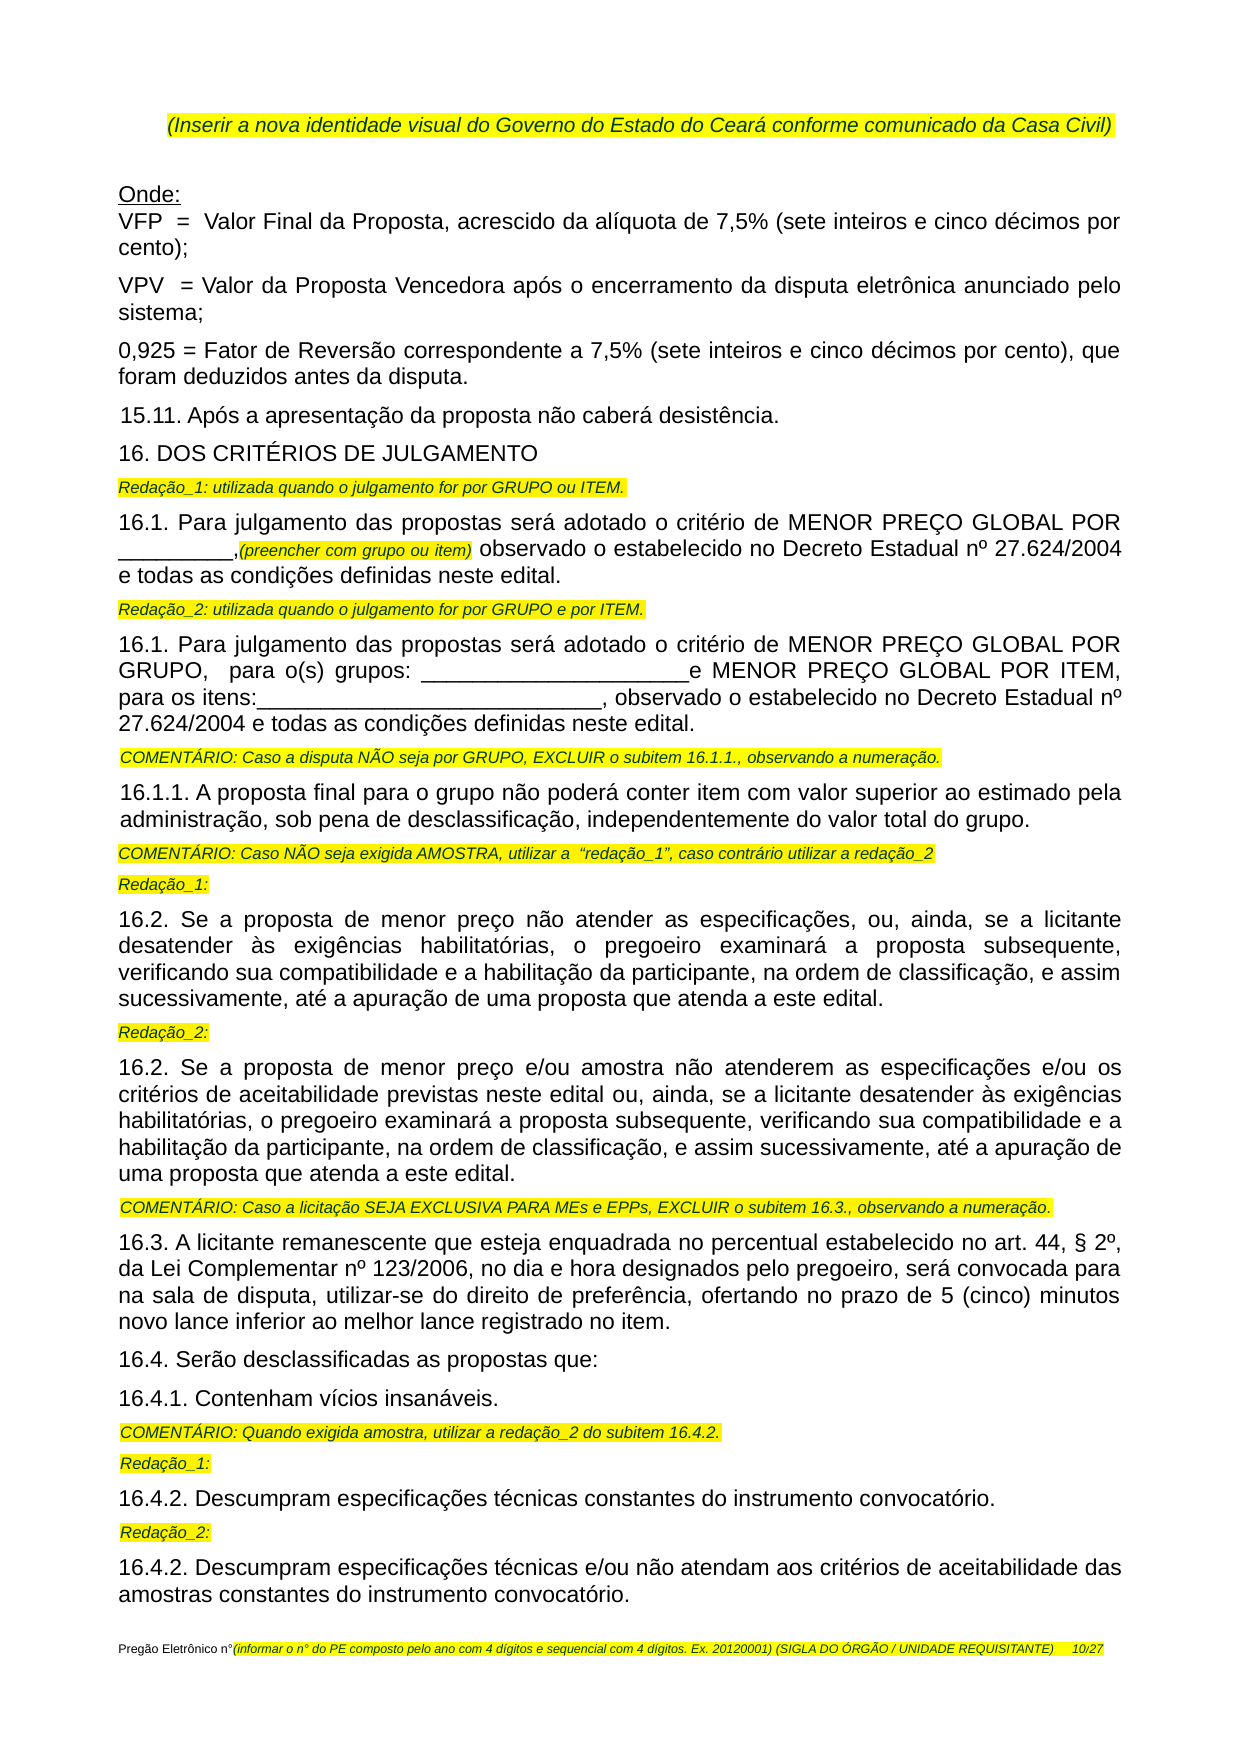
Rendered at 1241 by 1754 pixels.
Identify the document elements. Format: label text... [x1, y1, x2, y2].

text 16.1.1. A proposta final para o grupo não poderá conter item com valor superior ao estimado pela administração, sob pena de desclassificação, independentemente do valor total do grupo. [119, 779, 1123, 832]
text Redação_1: [118, 875, 1122, 894]
text Onde: VFP = Valor Final da Proposta, acrescido da alíquota de 7,5% (sete inteiros e cinco décimos por cento); [118, 181, 1122, 261]
text COMENTÁRIO: Quando exigida amostra, utilizar a redação_2 do subitem 16.4.2. [120, 1423, 1122, 1442]
text 15.11. Após a apresentação da proposta não caberá desistência. [120, 402, 1122, 428]
text Redação_2: utilizada quando o julgamento for por GRUPO e por ITEM. [118, 600, 1122, 619]
text 16.3. A licitante remanescente que esteja enquadrada no percentual estabelecido no art. 44, § 2º, da Lei Complementar nº 123/2006, no dia e hora designados pelo pregoeiro, será convocada para na sala de disputa, utilizar-se do direito de preferência, ofertando no prazo de 5 (cinco) minutos novo lance inferior ao melhor lance registrado no item. [118, 1229, 1122, 1334]
text 16.2. Se a proposta de menor preço e/ou amostra não atenderem as especificações e/ou os critérios de aceitabilidade previstas neste edital ou, ainda, se a licitante desatender às exigências habilitatórias, o pregoeiro examinará a proposta subsequente, verificando sua compatibilidade e a habilitação da participante, na ordem de classificação, e assim sucessivamente, até a apuração de uma proposta que atenda a este edital. [118, 1054, 1122, 1186]
text COMENTÁRIO: Caso a licitação SEJA EXCLUSIVA PARA MEs e EPPs, EXCLUIR o subitem 16.3., observando a numeração. [120, 1198, 1122, 1217]
text 16.1. Para julgamento das propostas será adotado o critério de MENOR PREÇO GLOBAL POR _________,(preencher com grupo ou item) observado o estabelecido no Decreto Estadual nº 27.624/2004 e todas as condições definidas neste edital. [118, 509, 1122, 588]
text Redação_2: [120, 1523, 1122, 1542]
text 16.2. Se a proposta de menor preço não atender as especificações, ou, ainda, se a licitante desatender às exigências habilitatórias, o pregoeiro examinará a proposta subsequente, verificando sua compatibilidade e a habilitação da participante, na ordem de classificação, e assim sucessivamente, até a apuração de uma proposta que atenda a este edital. [118, 906, 1122, 1011]
text 16.4. Serão desclassificadas as propostas que: [118, 1346, 1122, 1373]
text VPV = Valor da Proposta Vencedora após o encerramento da disputa eletrônica anunciado pelo sistema; [118, 272, 1122, 325]
text COMENTÁRIO: Caso a disputa NÃO seja por GRUPO, EXCLUIR o subitem 16.1.1., observando a numeração. [120, 748, 1122, 767]
text Redação_1: [120, 1454, 1122, 1473]
text 16.4.2. Descumpram especificações técnicas constantes do instrumento convocatório. [118, 1485, 1122, 1511]
text Redação_1: utilizada quando o julgamento for por GRUPO ou ITEM. [118, 478, 1122, 497]
text 16. DOS CRITÉRIOS DE JULGAMENTO [118, 440, 1122, 466]
text 0,925 = Fator de Reversão correspondente a 7,5% (sete inteiros e cinco décimos por cento), que foram deduzidos antes da disputa. [118, 337, 1122, 390]
text 16.4.2. Descumpram especificações técnicas e/ou não atendam aos critérios de aceitabilidade das amostras constantes do instrumento convocatório. [118, 1554, 1122, 1607]
text 16.1. Para julgamento das propostas será adotado o critério de MENOR PREÇO GLOBAL POR GRUPO, para o(s) grupos: _____________________e MENOR PREÇO GLOBAL POR ITEM, para os itens:___________________________, observado o estabelecido no Decreto Estadual nº 27.624/2004 e todas as condições definidas neste edital. [118, 631, 1122, 736]
text Redação_2: [118, 1023, 1122, 1042]
text 16.4.1. Contenham vícios insanáveis. [118, 1384, 1122, 1411]
text COMENTÁRIO: Caso NÃO seja exigida AMOSTRA, utilizar a “redação_1”, caso contrário utilizar a redação_2 [118, 844, 1122, 863]
